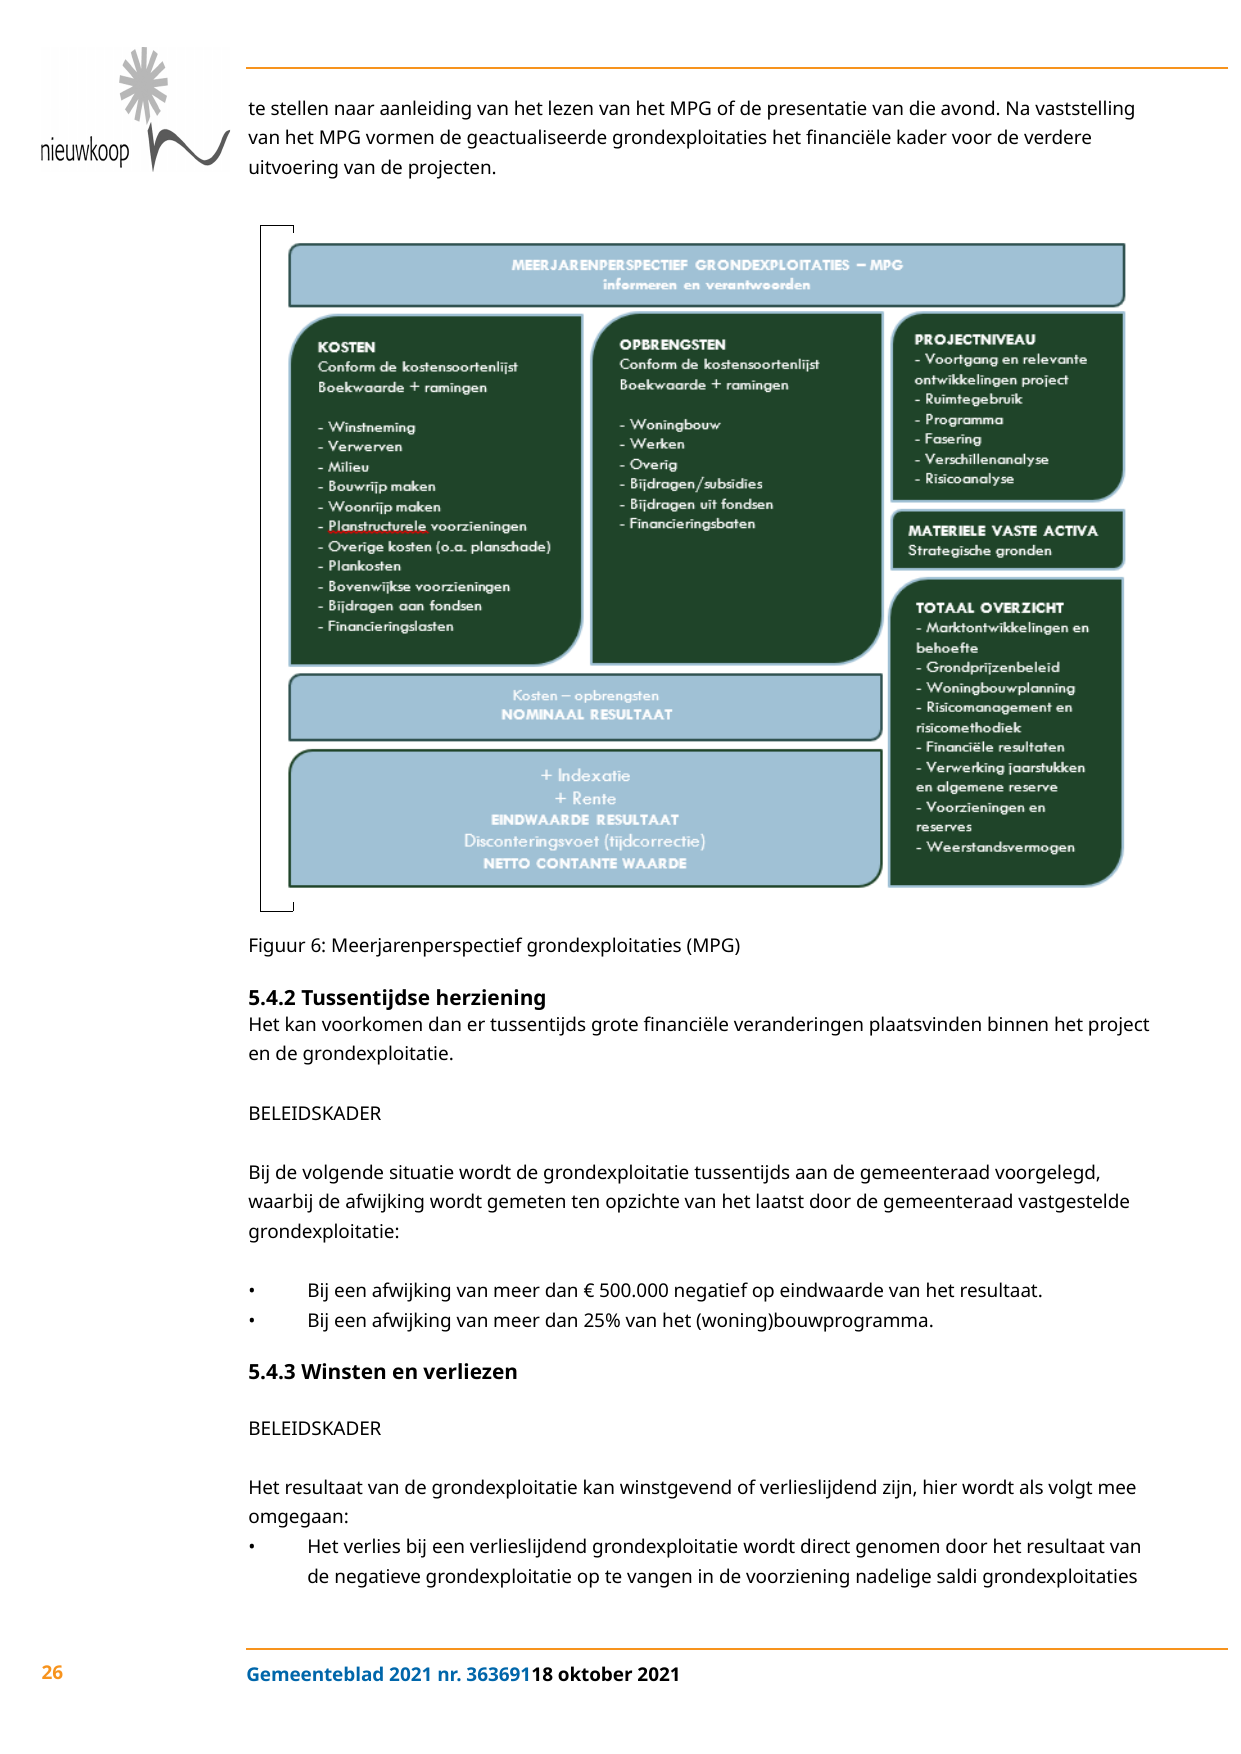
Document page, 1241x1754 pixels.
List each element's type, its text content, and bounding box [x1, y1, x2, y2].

text 5.4.2 Tussentijdse herziening [248, 983, 1152, 1011]
table_header BELEIDSKADER Het resultaat van de grondexploitatie kan winstgevend of verlieslijdend zijn, hier wordt als volgt mee omgegaan: Het verlies bij een verlieslijdend grondexploitatie wordt direct genomen door het resultaat van de negatieve grondexploitatie op te vangen in de voorziening nadelige saldi grondexploitaties [248, 1415, 1152, 1588]
picture [41, 47, 231, 172]
text Het kan voorkomen dan er tussentijds grote financiële veranderingen plaatsvinden binnen het project en de grondexploitatie. [248, 1011, 1152, 1066]
text Figuur 6: Meerjarenperspectief grondexploitaties (MPG) [248, 932, 1152, 958]
text 5.4.3 Winsten en verliezen [248, 1357, 1152, 1385]
table_header BELEIDSKADER Bij de volgende situatie wordt de grondexploitatie tussentijds aan de gemeenteraad voorgelegd, waarbij de afwijking wordt gemeten ten opzichte van het laatst door de gemeenteraad vastgestelde grondexploitatie: Bij een afwijking van meer dan € 500.000 negatief op eindwaarde van het resultaat. Bij een afwijking van meer dan 25% van het (woning)bouwprogramma. [248, 1100, 1152, 1333]
text te stellen naar aanleiding van het lezen van het MPG of de presentatie van die avond. Na vaststelling van het MPG vormen de geactualiseerde grondexploitaties het financiële kader voor de verdere uitvoering van de projecten. [248, 95, 1152, 180]
picture [268, 233, 1155, 902]
